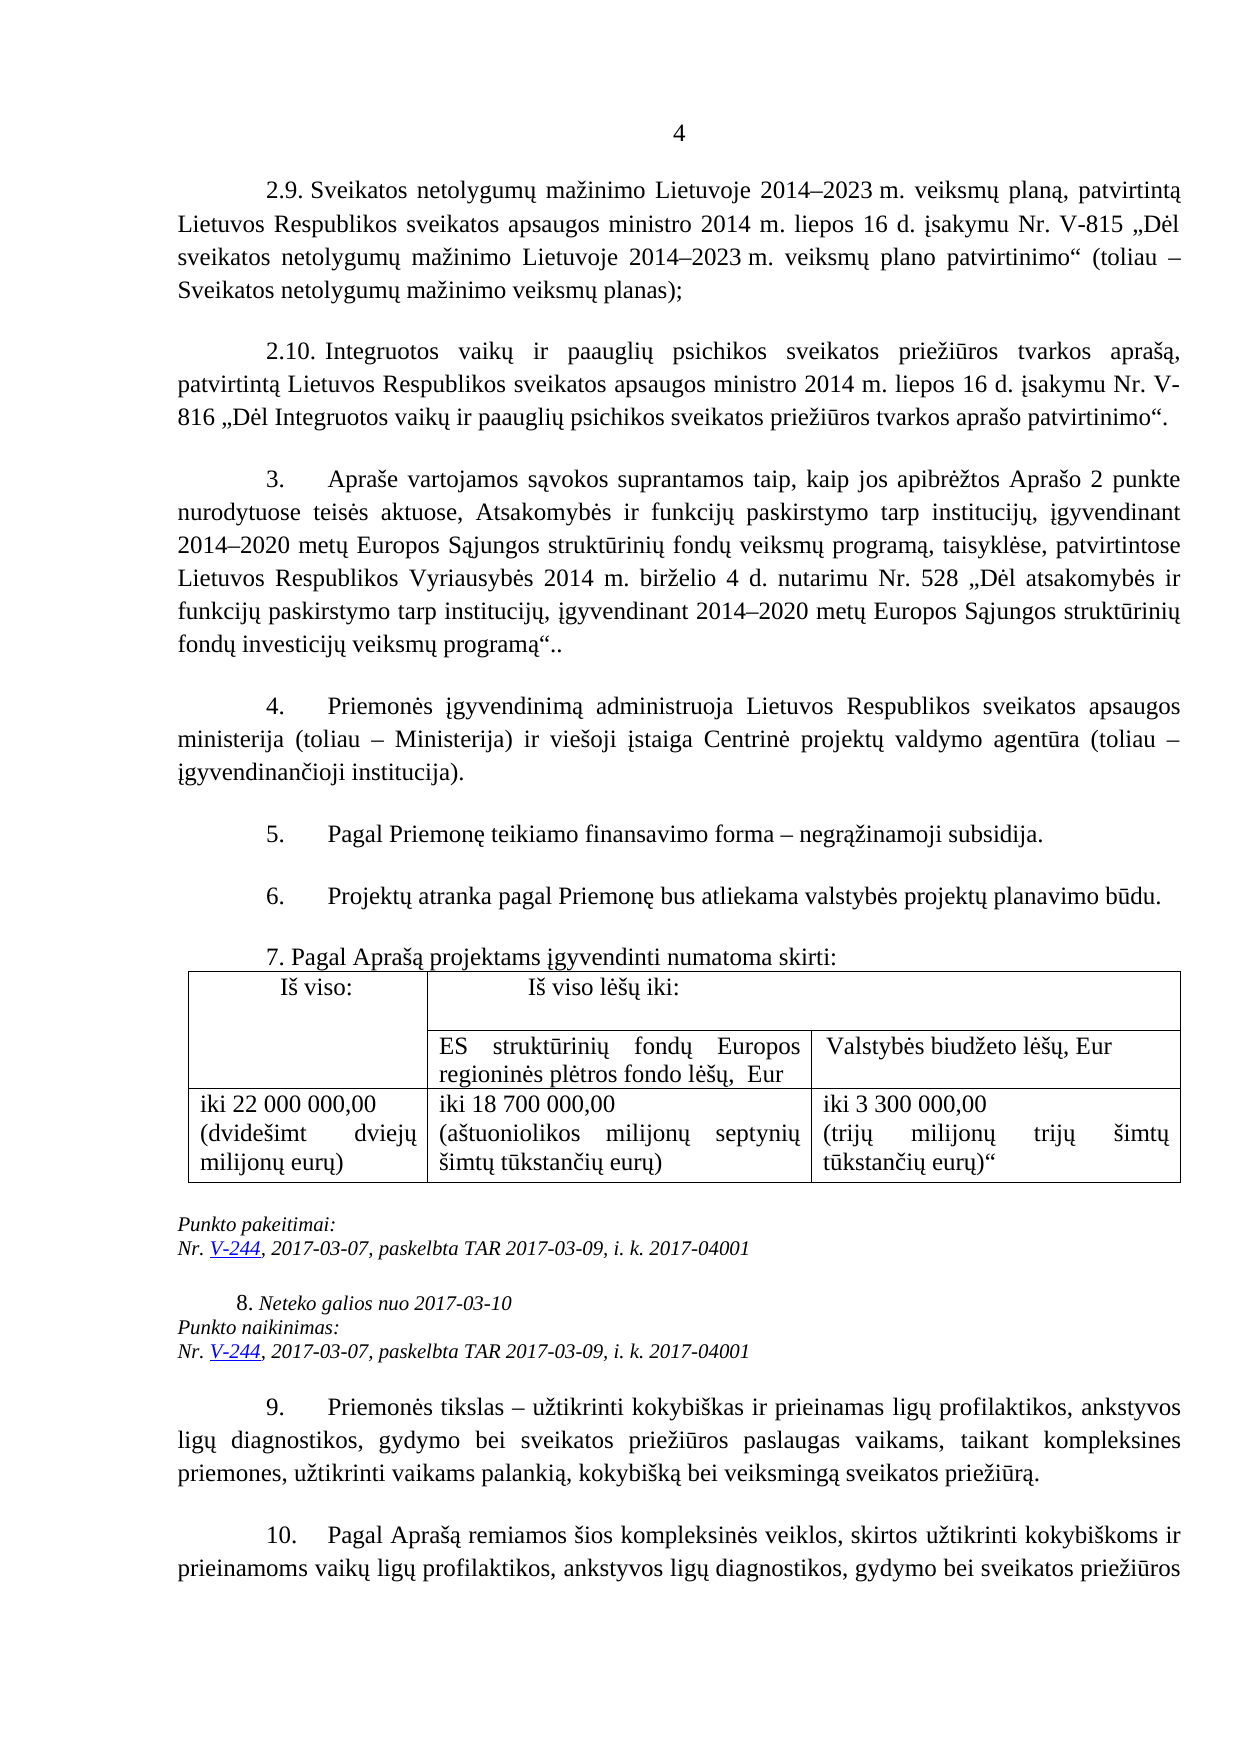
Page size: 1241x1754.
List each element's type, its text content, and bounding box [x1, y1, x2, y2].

text Punkto naikinimas: [177, 1315, 1181, 1339]
text 7. Pagal Aprašą projektams įgyvendinti numatoma skirti: [177, 942, 1181, 971]
text 4. Priemonės įgyvendinimą administruoja Lietuvos Respublikos sveikatos apsaugos ministerija (toliau – Ministerija) ir viešoji įstaiga Centrinė projektų valdymo agentūra (toliau – įgyvendinančioji institucija). [177, 691, 1181, 786]
text 5. Pagal Priemonę teikiamo finansavimo forma – negrąžinamoji subsidija. [177, 819, 1181, 848]
table_header Iš viso: [189, 972, 427, 1088]
text 8. Neteko galios nuo 2017-03-10 [177, 1289, 1181, 1315]
text 6. Projektų atranka pagal Priemonę bus atliekama valstybės projektų planavimo būdu. [177, 881, 1181, 909]
table_cell iki 3 300 000,00 (trijų milijonų trijų šimtų tūkstančių eurų)“ [812, 1089, 1180, 1182]
table_cell Valstybės biudžeto lėšų, Eur [812, 1031, 1180, 1088]
text Nr. V-244, 2017-03-07, paskelbta TAR 2017-03-09, i. k. 2017-04001 [177, 1339, 1181, 1363]
text 9. Priemonės tikslas – užtikrinti kokybiškas ir prieinamas ligų profilaktikos, ankstyvos ligų diagnostikos, gydymo bei sveikatos priežiūros paslaugas vaikams, taikant kompleksines priemones, užtikrinti vaikams palankią, kokybišką bei veiksmingą sveikatos priežiūrą. [177, 1392, 1181, 1487]
table_cell ES struktūrinių fondų Europos regioninės plėtros fondo lėšų, Eur [428, 1031, 811, 1088]
text Nr. V-244, 2017-03-07, paskelbta TAR 2017-03-09, i. k. 2017-04001 [177, 1236, 1181, 1260]
text 2.10. Integruotos vaikų ir paauglių psichikos sveikatos priežiūros tvarkos aprašą, patvirtintą Lietuvos Respublikos sveikatos apsaugos ministro 2014 m. liepos 16 d. įsakymu Nr. V-816 „Dėl Integruotos vaikų ir paauglių psichikos sveikatos priežiūros tvarkos aprašo patvirtinimo“. [177, 336, 1181, 431]
text 3. Apraše vartojamos sąvokos suprantamos taip, kaip jos apibrėžtos Aprašo 2 punkte nurodytuose teisės aktuose, Atsakomybės ir funkcijų paskirstymo tarp institucijų, įgyvendinant 2014–2020 metų Europos Sąjungos struktūrinių fondų veiksmų programą, taisyklėse, patvirtintose Lietuvos Respublikos Vyriausybės 2014 m. birželio 4 d. nutarimu Nr. 528 „Dėl atsakomybės ir funkcijų paskirstymo tarp institucijų, įgyvendinant 2014–2020 metų Europos Sąjungos struktūrinių fondų investicijų veiksmų programą“.. [177, 464, 1181, 658]
text 10. Pagal Aprašą remiamos šios kompleksinės veiklos, skirtos užtikrinti kokybiškoms ir prieinamoms vaikų ligų profilaktikos, ankstyvos ligų diagnostikos, gydymo bei sveikatos priežiūros [177, 1520, 1181, 1582]
table_cell iki 22 000 000,00 (dvidešimt dviejų milijonų eurų) [189, 1089, 427, 1182]
text 2.9. Sveikatos netolygumų mažinimo Lietuvoje 2014–2023 m. veiksmų planą, patvirtintą Lietuvos Respublikos sveikatos apsaugos ministro 2014 m. liepos 16 d. įsakymu Nr. V-815 „Dėl sveikatos netolygumų mažinimo Lietuvoje 2014–2023 m. veiksmų plano patvirtinimo“ (toliau – Sveikatos netolygumų mažinimo veiksmų planas); [177, 176, 1181, 303]
table_header Iš viso lėšų iki: [428, 972, 1180, 1030]
text Punkto pakeitimai: [177, 1212, 1181, 1236]
table_cell iki 18 700 000,00 (aštuoniolikos milijonų septynių šimtų tūkstančių eurų) [428, 1089, 811, 1182]
